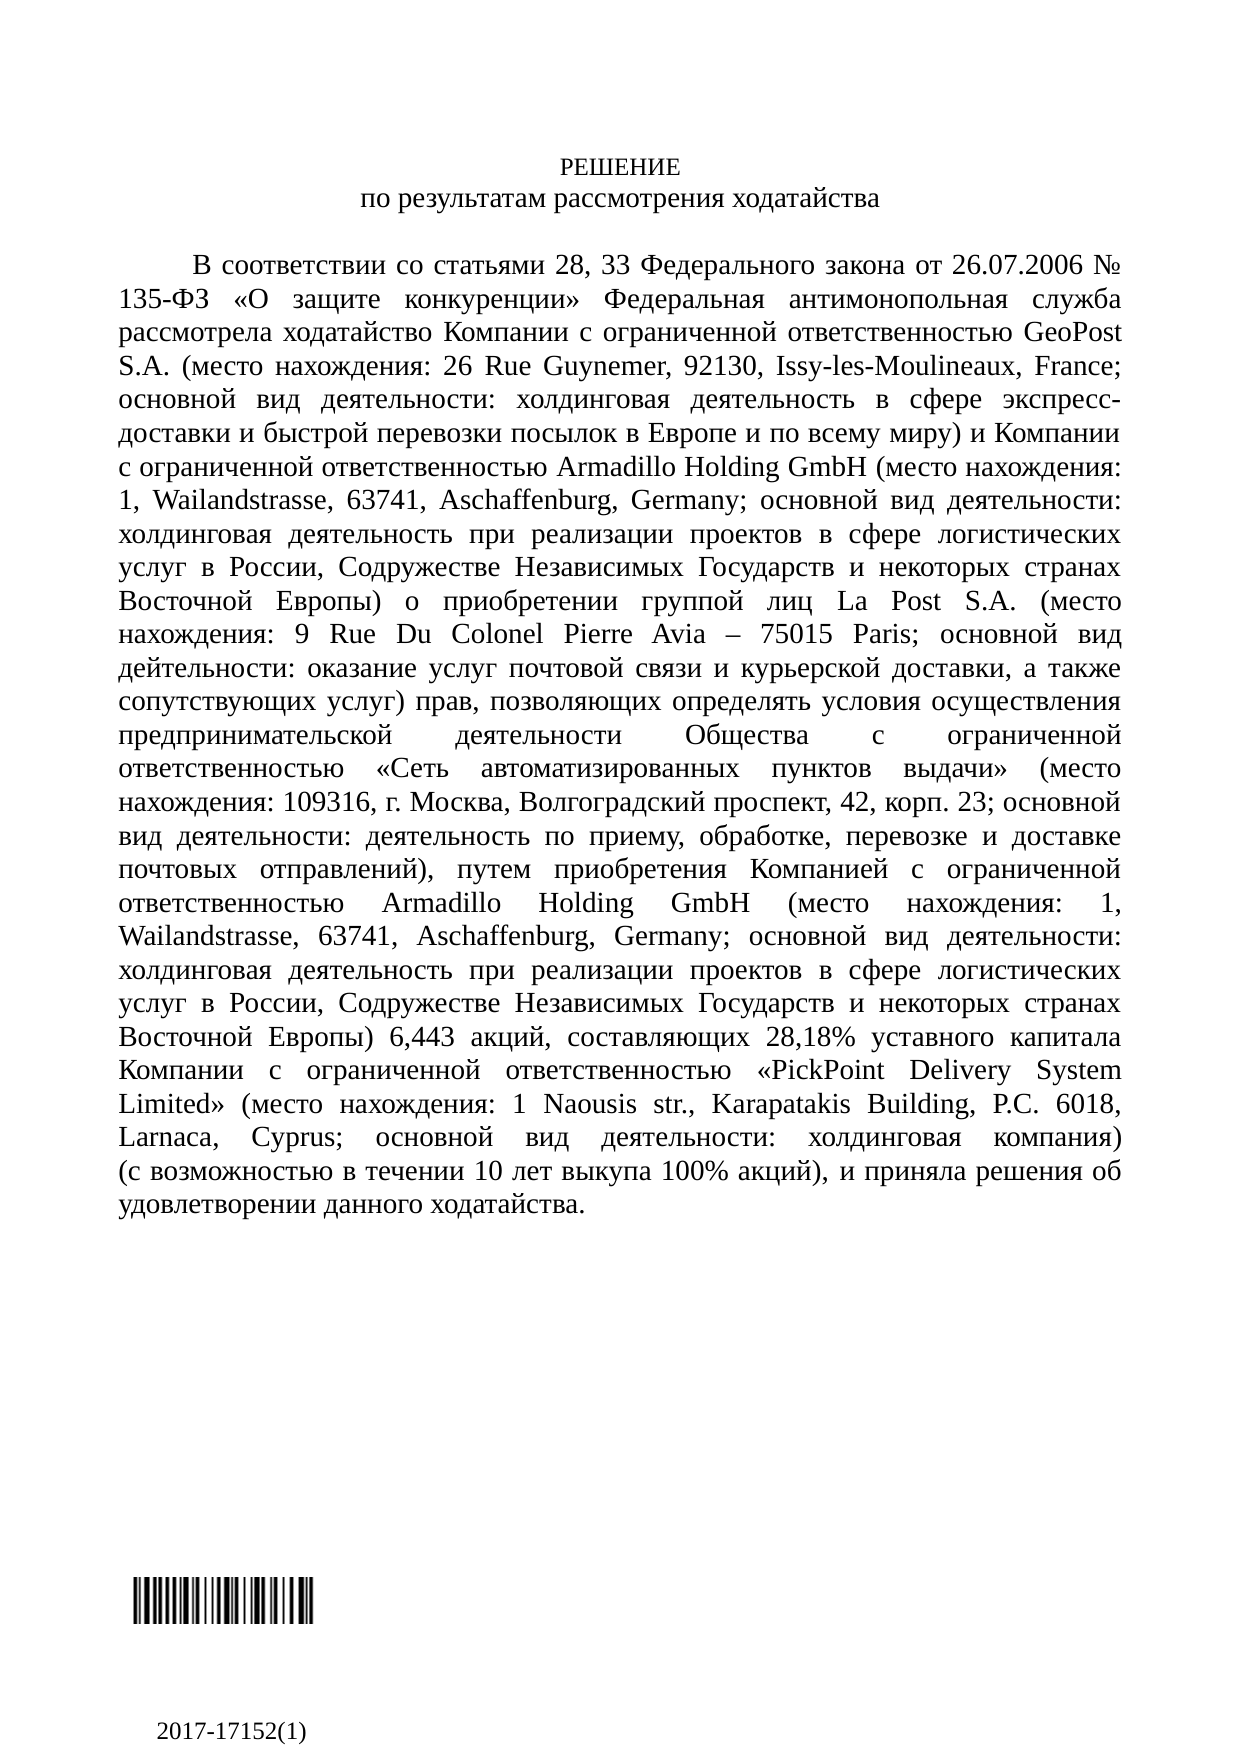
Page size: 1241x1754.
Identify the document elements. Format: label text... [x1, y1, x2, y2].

text по результатам рассмотрения ходатайства [118, 180, 1122, 214]
text В соответствии со статьями 28, 33 Федерального закона от 26.07.2006 № 135-ФЗ «О защите конкуренции» Федеральная антимонопольная служба рассмотрела ходатайство Компании с ограниченной ответственноcтью GeoPost S.A. (место нахождения: 26 Rue Guynemer, 92130, Issy-les-Moulineaux, France; основной вид деятельности: холдинговая деятельность в сфере экспресс-доставки и быстрой перевозки посылок в Европе и по всему миру) и Компании с ограниченной ответственностью Armadillo Holding GmbH (место нахождения: 1, Wailandstrasse, 63741, Aschaffenburg, Germany; основной вид деятельности: холдинговая деятельность при реализации проектов в сфере логистических услуг в России, Содружестве Независимых Государств и некоторых странах Восточной Европы) о приобретении группой лиц La Post S.A. (место нахождения: 9 Rue Du Colonel Pierre Avia – 75015 Paris; основной вид дейтельности: оказание услуг почтовой связи и курьерской доставки, а также сопутствующих услуг) прав, позволяющих определять условия осуществления предпринимательской деятельности Общества с ограниченной ответственностью «Сеть автоматизированных пунктов выдачи» (место нахождения: 109316, г. Москва, Волгоградский проспект, 42, корп. 23; основной вид деятельности: деятельность по приему, обработке, перевозке и доставке почтовых отправлений), путем приобретения Компанией с ограниченной ответственностью Armadillo Holding GmbH (место нахождения: 1, Wailandstrasse, 63741, Aschaffenburg, Germany; основной вид деятельности: холдинговая деятельность при реализации проектов в сфере логистических услуг в России, Содружестве Независимых Государств и некоторых странах Восточной Европы) 6,443 акций, составляющих 28,18% уставного капитала Компании с ограниченной ответственностью «PickPoint Delivery System Limited» (место нахождения: 1 Naousis str., Karapatakis Building, P.C. 6018, Larnaca, Cyprus; основной вид деятельности: холдинговая компания) (с возможностью в течении 10 лет выкупа 100% акций), и приняла решения об удовлетворении данного ходатайства. [118, 247, 1122, 1220]
text РЕШЕНИЕ [118, 152, 1122, 180]
picture [118, 1577, 331, 1624]
